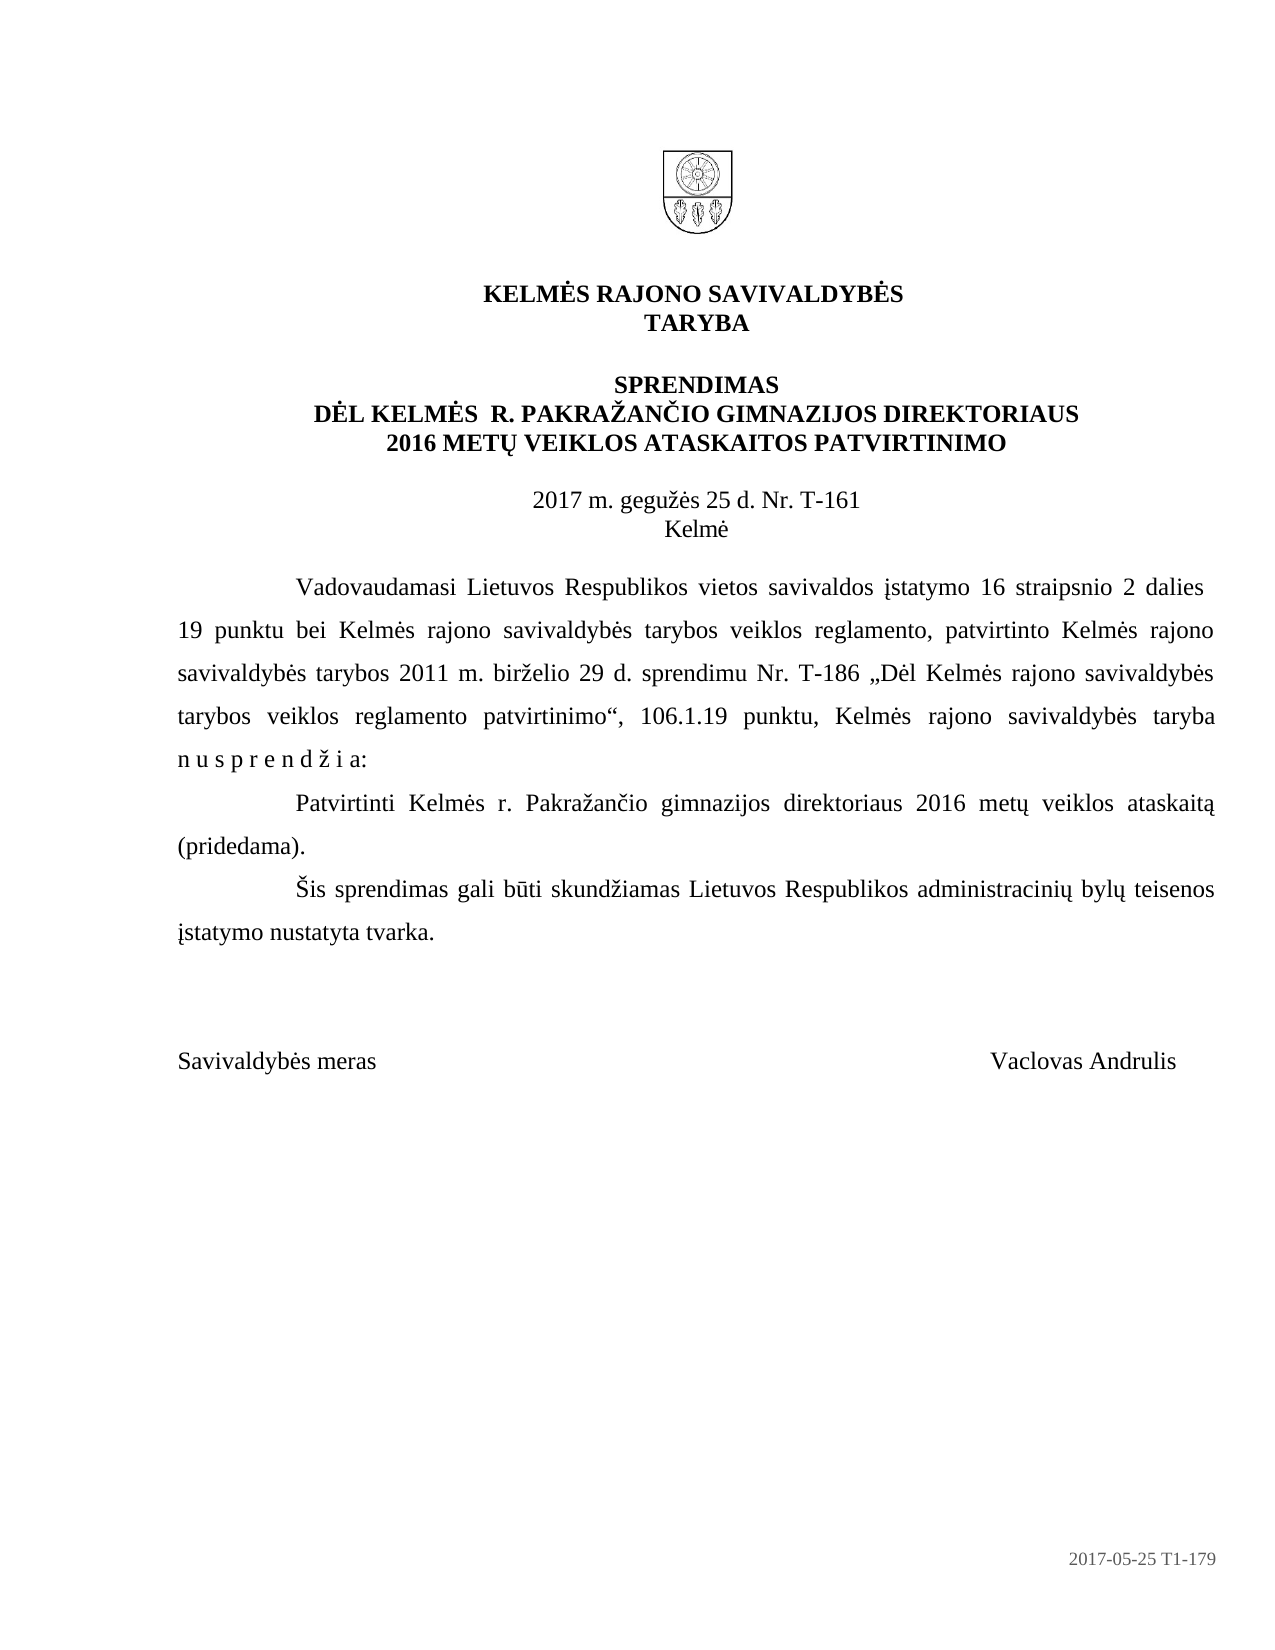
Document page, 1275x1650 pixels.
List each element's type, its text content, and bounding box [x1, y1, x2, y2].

text TARYBA [177, 308, 1216, 337]
text 2017 m. gegužės 25 d. Nr. T-161 [177, 485, 1216, 514]
text SPRENDIMAS [177, 370, 1216, 399]
text 2016 METŲ VEIKLOS ATASKAITOS PATVIRTINIMO [177, 428, 1216, 456]
text Šis sprendimas gali būti skundžiamas Lietuvos Respublikos administracinių bylų teisenos įstatymo nustatyta tvarka. [177, 874, 1216, 946]
text Vadovaudamasi Lietuvos Respublikos vietos savivaldos įstatymo 16 straipsnio 2 dalies 19 punktu bei Kelmės rajono savivaldybės tarybos veiklos reglamento, patvirtinto Kelmės rajono savivaldybės tarybos 2011 m. birželio 29 d. sprendimu Nr. T-186 „Dėl Kelmės rajono savivaldybės tarybos veiklos reglamento patvirtinimo“, 106.1.19 punktu, Kelmės rajono savivaldybės taryba nusprendžia: [177, 572, 1215, 773]
text DĖL KELMĖS R. PAKRAŽANČIO GIMNAZIJOS DIREKTORIAUS [177, 399, 1216, 428]
text Savivaldybės meras Vaclovas Andrulis [177, 1046, 1216, 1075]
text Kelmė [177, 514, 1216, 543]
text KELMĖS RAJONO SAVIVALDYBĖS [177, 279, 1216, 308]
text Patvirtinti Kelmės r. Pakražančio gimnazijos direktoriaus 2016 metų veiklos ataskaitą (pridedama). [177, 788, 1216, 859]
